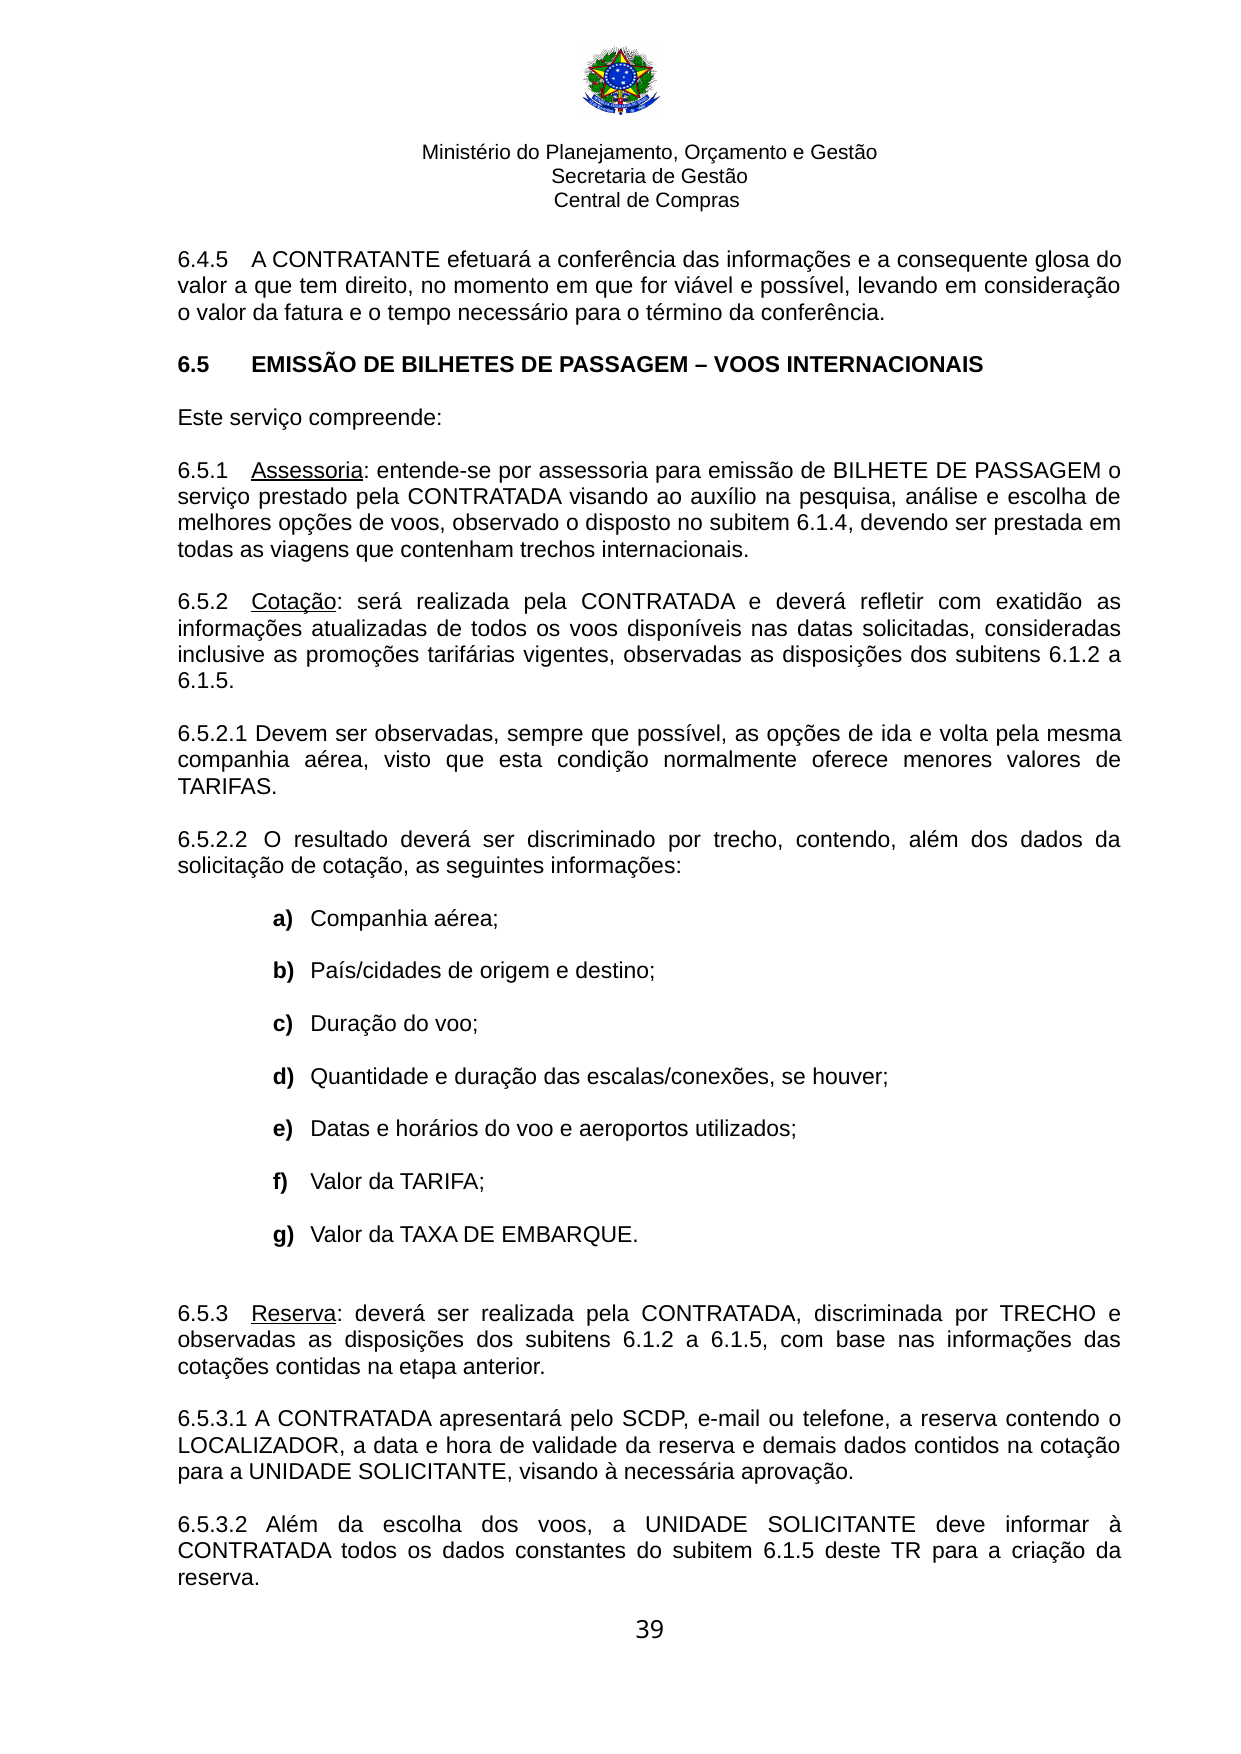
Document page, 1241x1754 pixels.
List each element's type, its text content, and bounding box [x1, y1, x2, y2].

picture [578, 44, 662, 116]
list Duração do voo; [273, 1010, 1122, 1036]
list Quantidade e duração das escalas/conexões, se houver; [273, 1063, 1122, 1089]
list Companhia aérea; [273, 904, 1122, 931]
list Valor da TAXA DE EMBARQUE. [273, 1221, 1122, 1247]
text 6.5.3.2 Além da escolha dos voos, a UNIDADE SOLICITANTE deve informar à CONTRATADA todos os dados constantes do subitem 6.1.5 deste TR para a criação da reserva. [177, 1511, 1122, 1590]
text 6.5.2 Cotação: será realizada pela CONTRATADA e deverá refletir com exatidão as informações atualizadas de todos os voos disponíveis nas datas solicitadas, consideradas inclusive as promoções tarifárias vigentes, observadas as disposições dos subitens 6.1.2 a 6.1.5. [177, 588, 1122, 694]
text 6.5 EMISSÃO DE BILHETES DE PASSAGEM – VOOS INTERNACIONAIS [177, 351, 1122, 377]
text Este serviço compreende: [177, 404, 1122, 430]
list Datas e horários do voo e aeroportos utilizados; [273, 1115, 1122, 1142]
text 6.5.2.1 Devem ser observadas, sempre que possível, as opções de ida e volta pela mesma companhia aérea, visto que esta condição normalmente oferece menores valores de TARIFAS. [177, 720, 1122, 799]
text 6.5.1 Assessoria: entende-se por assessoria para emissão de BILHETE DE PASSAGEM o serviço prestado pela CONTRATADA visando ao auxílio na pesquisa, análise e escolha de melhores opções de voos, observado o disposto no subitem 6.1.4, devendo ser prestada em todas as viagens que contenham trechos internacionais. [177, 457, 1122, 562]
text 6.5.2.2 O resultado deverá ser discriminado por trecho, contendo, além dos dados da solicitação de cotação, as seguintes informações: [177, 826, 1122, 878]
text 6.5.3.1 A CONTRATADA apresentará pelo SCDP, e-mail ou telefone, a reserva contendo o LOCALIZADOR, a data e hora de validade da reserva e demais dados contidos na cotação para a UNIDADE SOLICITANTE, visando à necessária aprovação. [177, 1405, 1122, 1484]
text 6.4.5 A CONTRATANTE efetuará a conferência das informações e a consequente glosa do valor a que tem direito, no momento em que for viável e possível, levando em consideração o valor da fatura e o tempo necessário para o término da conferência. [177, 246, 1122, 325]
list Valor da TARIFA; [273, 1168, 1122, 1194]
text 6.5.3 Reserva: deverá ser realizada pela CONTRATADA, discriminada por TRECHO e observadas as disposições dos subitens 6.1.2 a 6.1.5, com base nas informações das cotações contidas na etapa anterior. [177, 1300, 1122, 1379]
list País/cidades de origem e destino; [273, 957, 1122, 984]
